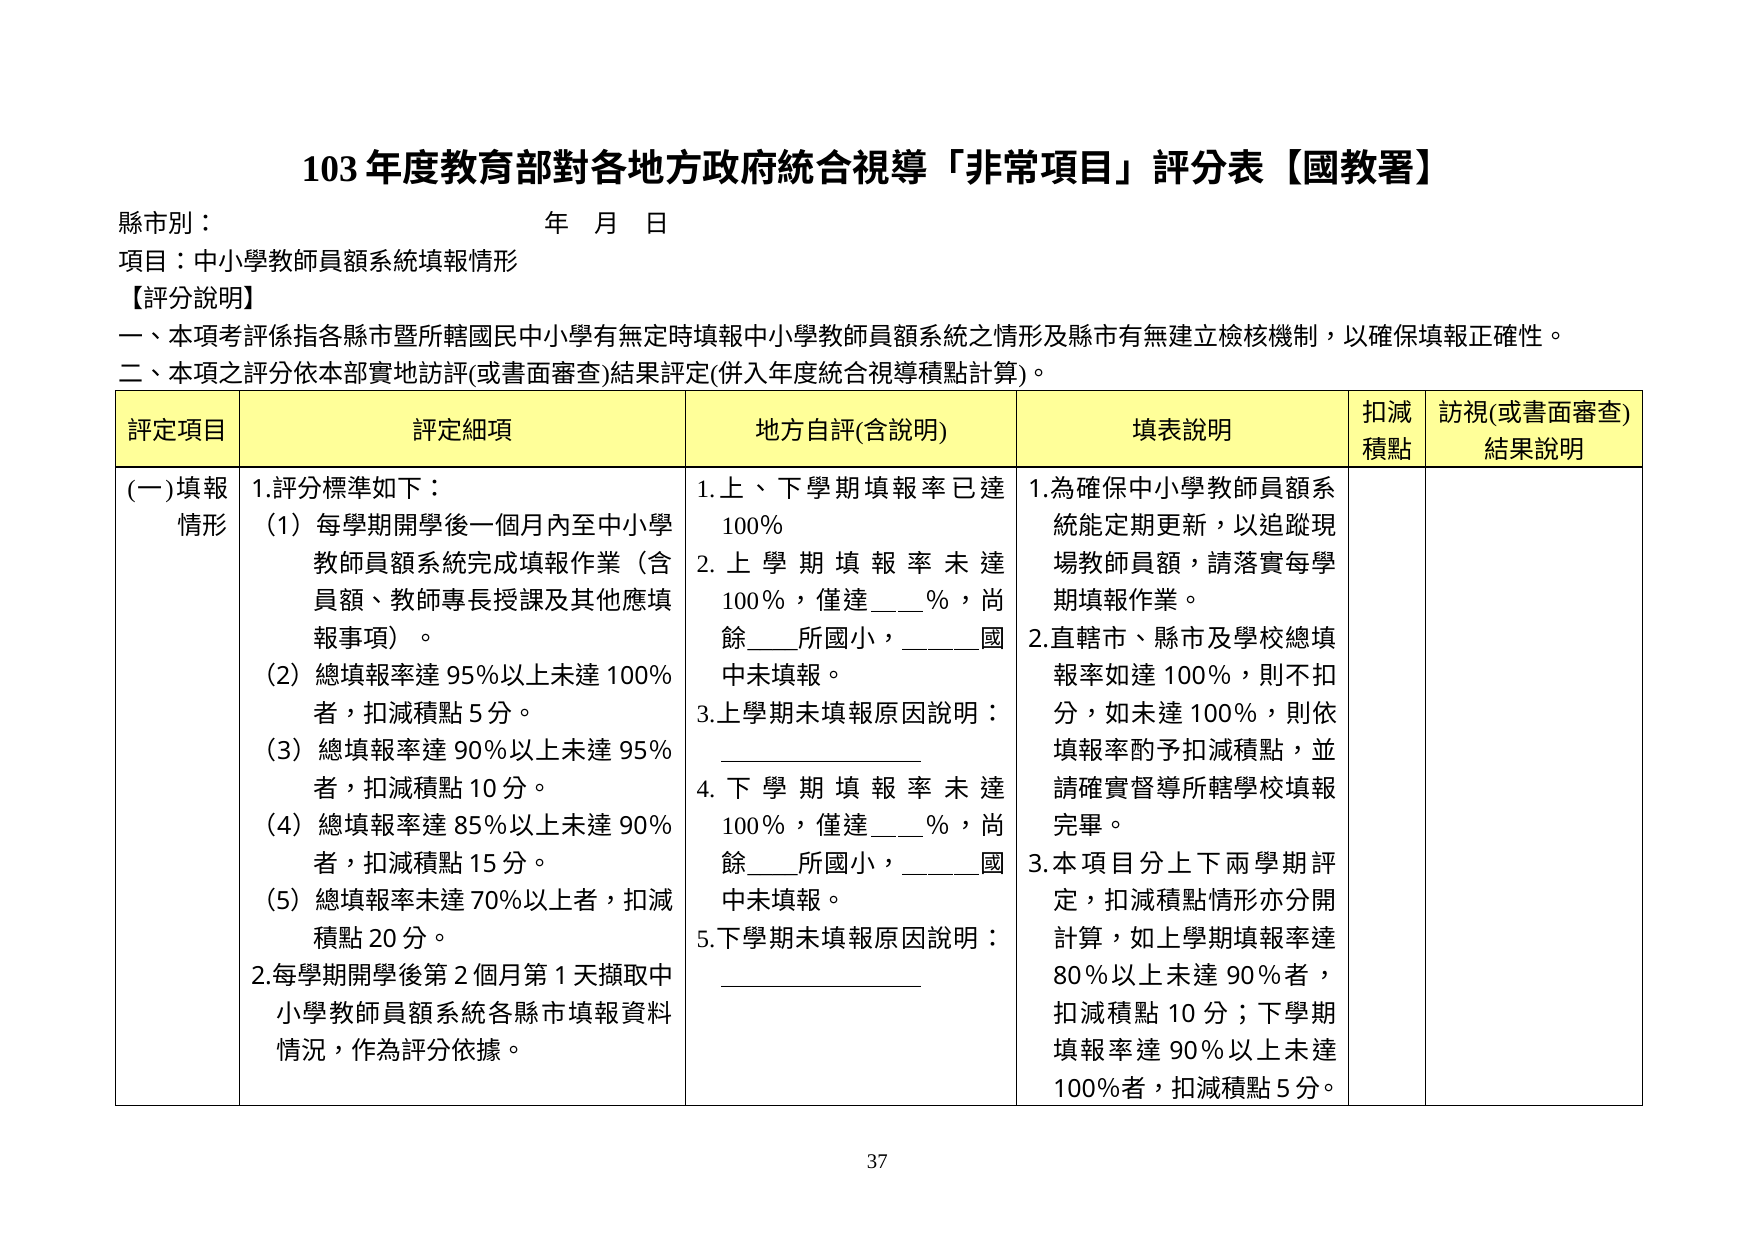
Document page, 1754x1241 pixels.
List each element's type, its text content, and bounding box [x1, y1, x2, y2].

table_header 地方自評(含說明) [686, 391, 1016, 466]
text 【評分說明】 [118, 278, 1636, 315]
table_cell 1.上、下學期填報率已達100％ 2.上學期填報率未達100％，僅達＿＿％，尚餘____所國小，＿＿＿國中未填報。 3.上學期未填報原因說明：＿＿＿＿＿＿＿＿ 4.下學期填報率未達100％，僅達＿＿％，尚餘____所國小，＿＿＿國中未填報。 5.下學期未填報原因說明：＿＿＿＿＿＿＿＿ [686, 468, 1016, 1105]
table_cell 1.為確保中小學教師員額系統能定期更新，以追蹤現場教師員額，請落實每學期填報作業。 2.直轄市、縣市及學校總填報率如達100％，則不扣分，如未達100％，則依填報率酌予扣減積點，並請確實督導所轄學校填報完畢。 3.本項目分上下兩學期評定，扣減積點情形亦分開計算，如上學期填報率達80％以上未達90％者，扣減積點10分；下學期填報率達90％以上未達100％者，扣減積點5分。 [1017, 468, 1348, 1105]
text 二、本項之評分依本部實地訪評(或書面審查)結果評定(併入年度統合視導積點計算)。 [118, 353, 1636, 390]
table_header 評定細項 [240, 391, 685, 466]
table_header 訪視(或書面審查)結果說明 [1426, 391, 1642, 466]
table_header 扣減 積點 [1349, 391, 1425, 466]
text 項目：中小學教師員額系統填報情形 [118, 240, 1636, 278]
table_header 填表說明 [1017, 391, 1348, 466]
text 縣市別： 年 月 日 [118, 203, 1636, 240]
table_cell (一)填報情形 [116, 468, 239, 1105]
text 103年度教育部對各地方政府統合視導「非常項目」評分表【國教署】 [118, 128, 1636, 203]
table_cell 1.評分標準如下： （1）每學期開學後一個月內至中小學教師員額系統完成填報作業（含員額、教師專長授課及其他應填報事項）。 （2）總填報率達95％以上未達100％者，扣減積點5分。 （3）總填報率達90％以上未達95％者，扣減積點10分。 （4）總填報率達85％以上未達90％者，扣減積點15分。 （5）總填報率未達70％以上者，扣減積點20分。 2.每學期開學後第2個月第1天擷取中小學教師員額系統各縣市填報資料情況，作為評分依據。 [240, 468, 685, 1105]
text 一、本項考評係指各縣市暨所轄國民中小學有無定時填報中小學教師員額系統之情形及縣市有無建立檢核機制，以確保填報正確性。 [118, 315, 1636, 353]
table_cell [1349, 468, 1425, 1105]
table_cell [1426, 468, 1642, 1105]
table_header 評定項目 [116, 391, 239, 466]
